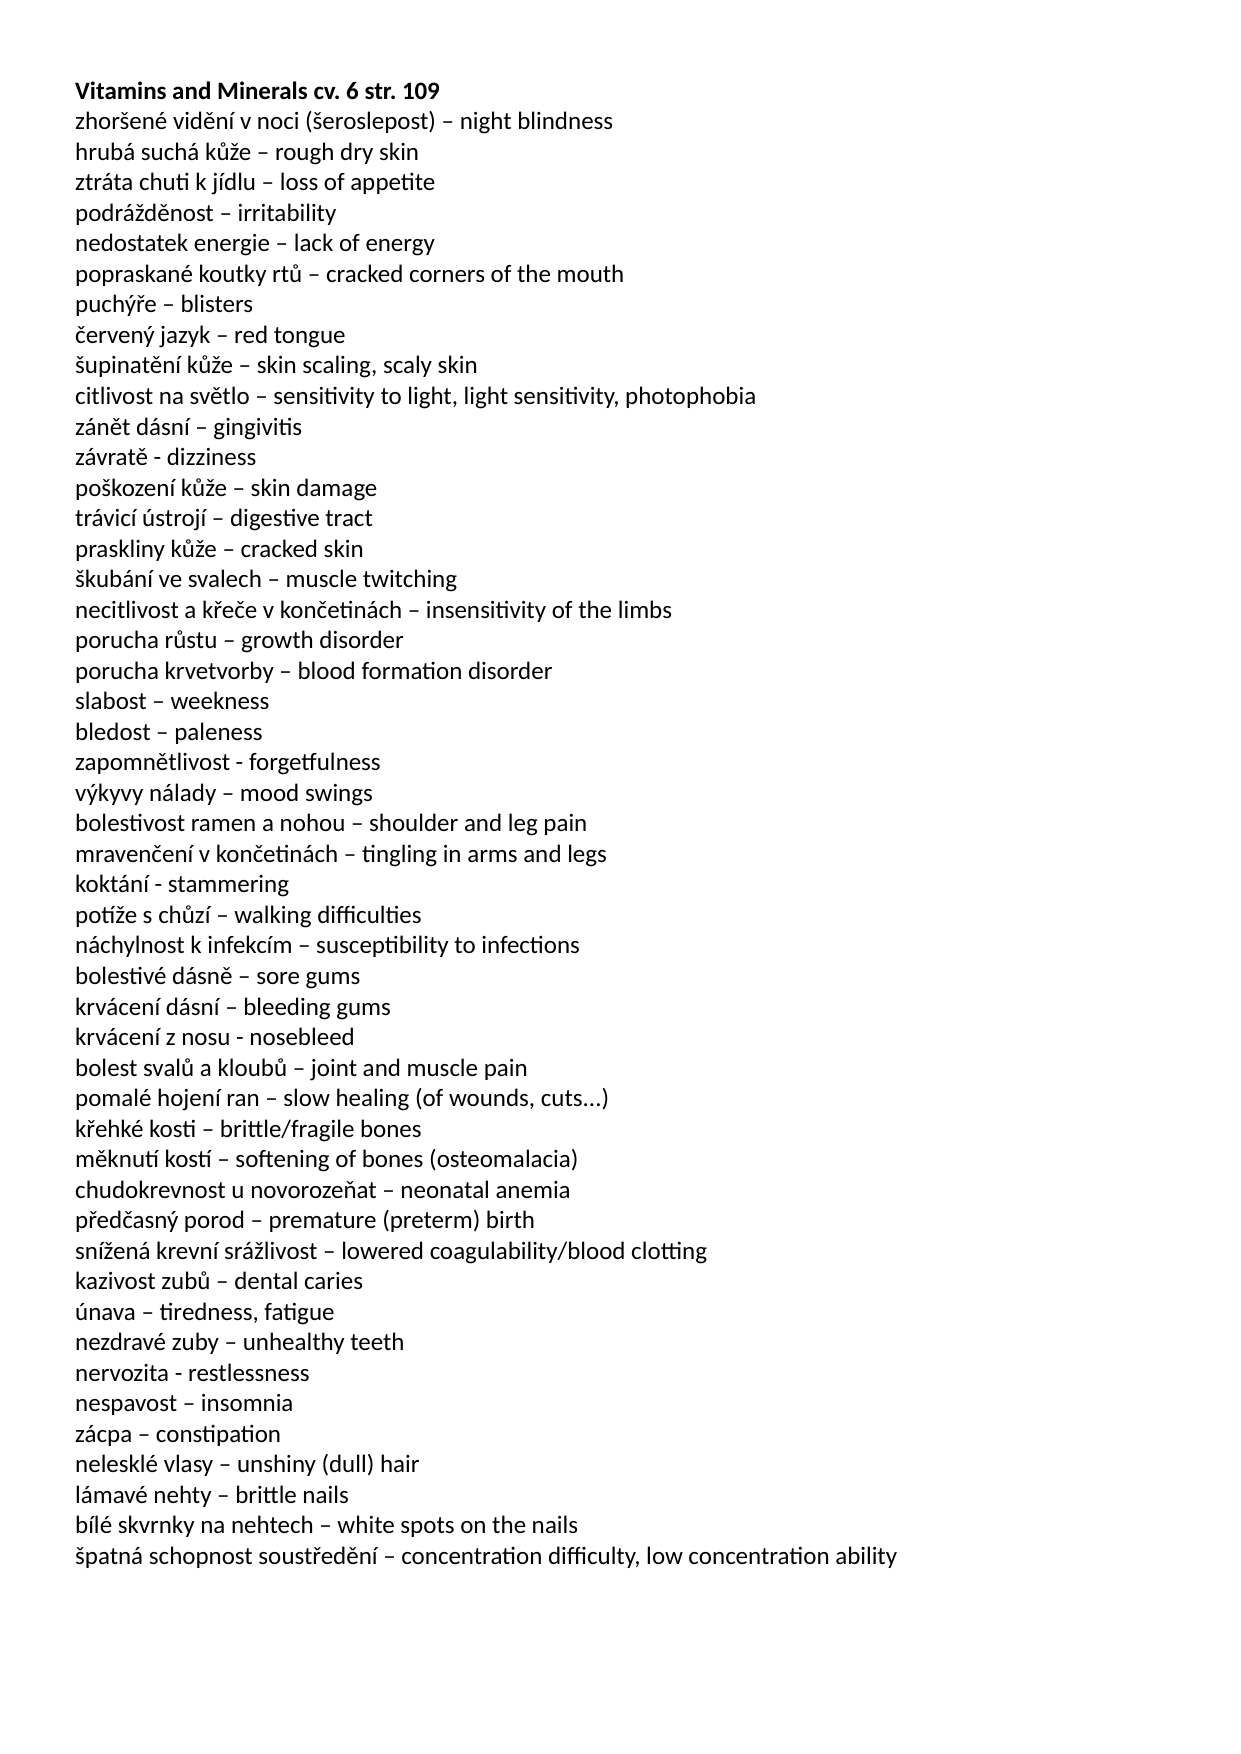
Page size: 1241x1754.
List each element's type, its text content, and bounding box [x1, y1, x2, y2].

text lámavé nehty – brittle nails [75, 1479, 1165, 1509]
text mravenčení v končetinách – tingling in arms and legs [75, 838, 1165, 868]
text zánět dásní – gingivitis [75, 411, 1165, 441]
text bílé skvrnky na nehtech – white spots on the nails [75, 1509, 1165, 1540]
text praskliny kůže – cracked skin [75, 533, 1165, 563]
text snížená krevní srážlivost – lowered coagulability/blood clotting [75, 1235, 1165, 1265]
text bolestivé dásně – sore gums [75, 960, 1165, 991]
text ztráta chuti k jídlu – loss of appetite [75, 167, 1165, 197]
text necitlivost a křeče v končetinách – insensitivity of the limbs [75, 594, 1165, 624]
text škubání ve svalech – muscle twitching [75, 563, 1165, 594]
text puchýře – blisters [75, 289, 1165, 319]
text poškození kůže – skin damage [75, 472, 1165, 502]
text zhoršené vidění v noci (šeroslepost) – night blindness [75, 106, 1165, 136]
text náchylnost k infekcím – susceptibility to infections [75, 929, 1165, 960]
text trávicí ústrojí – digestive tract [75, 502, 1165, 533]
text hrubá suchá kůže – rough dry skin [75, 136, 1165, 167]
text měknutí kostí – softening of bones (osteomalacia) [75, 1143, 1165, 1174]
text únava – tiredness, fatigue [75, 1296, 1165, 1326]
text nezdravé zuby – unhealthy teeth [75, 1326, 1165, 1357]
text závratě - dizziness [75, 441, 1165, 472]
text nelesklé vlasy – unshiny (dull) hair [75, 1448, 1165, 1479]
text krvácení dásní – bleeding gums [75, 991, 1165, 1021]
text popraskané koutky rtů – cracked corners of the mouth [75, 258, 1165, 289]
text slabost – weekness [75, 685, 1165, 716]
text červený jazyk – red tongue [75, 319, 1165, 350]
text nedostatek energie – lack of energy [75, 228, 1165, 258]
text Vitamins and Minerals cv. 6 str. 109 [75, 75, 1165, 106]
text podrážděnost – irritability [75, 197, 1165, 228]
text krvácení z nosu - nosebleed [75, 1021, 1165, 1052]
text bolest svalů a kloubů – joint and muscle pain [75, 1052, 1165, 1082]
text koktání - stammering [75, 868, 1165, 899]
text chudokrevnost u novorozeňat – neonatal anemia [75, 1174, 1165, 1204]
text potíže s chůzí – walking difficulties [75, 899, 1165, 929]
text citlivost na světlo – sensitivity to light, light sensitivity, photophobia [75, 380, 1165, 411]
text bledost – paleness [75, 716, 1165, 746]
text porucha růstu – growth disorder [75, 624, 1165, 655]
text špatná schopnost soustředění – concentration difficulty, low concentration ability [75, 1540, 1165, 1571]
text zácpa – constipation [75, 1418, 1165, 1448]
text nervozita - restlessness [75, 1357, 1165, 1387]
text kazivost zubů – dental caries [75, 1265, 1165, 1296]
text zapomnětlivost - forgetfulness [75, 746, 1165, 777]
text nespavost – insomnia [75, 1387, 1165, 1418]
text křehké kosti – brittle/fragile bones [75, 1113, 1165, 1143]
text šupinatění kůže – skin scaling, scaly skin [75, 350, 1165, 380]
text výkyvy nálady – mood swings [75, 777, 1165, 807]
text pomalé hojení ran – slow healing (of wounds, cuts...) [75, 1082, 1165, 1113]
text porucha krvetvorby – blood formation disorder [75, 655, 1165, 685]
text předčasný porod – premature (preterm) birth [75, 1204, 1165, 1235]
text bolestivost ramen a nohou – shoulder and leg pain [75, 807, 1165, 838]
